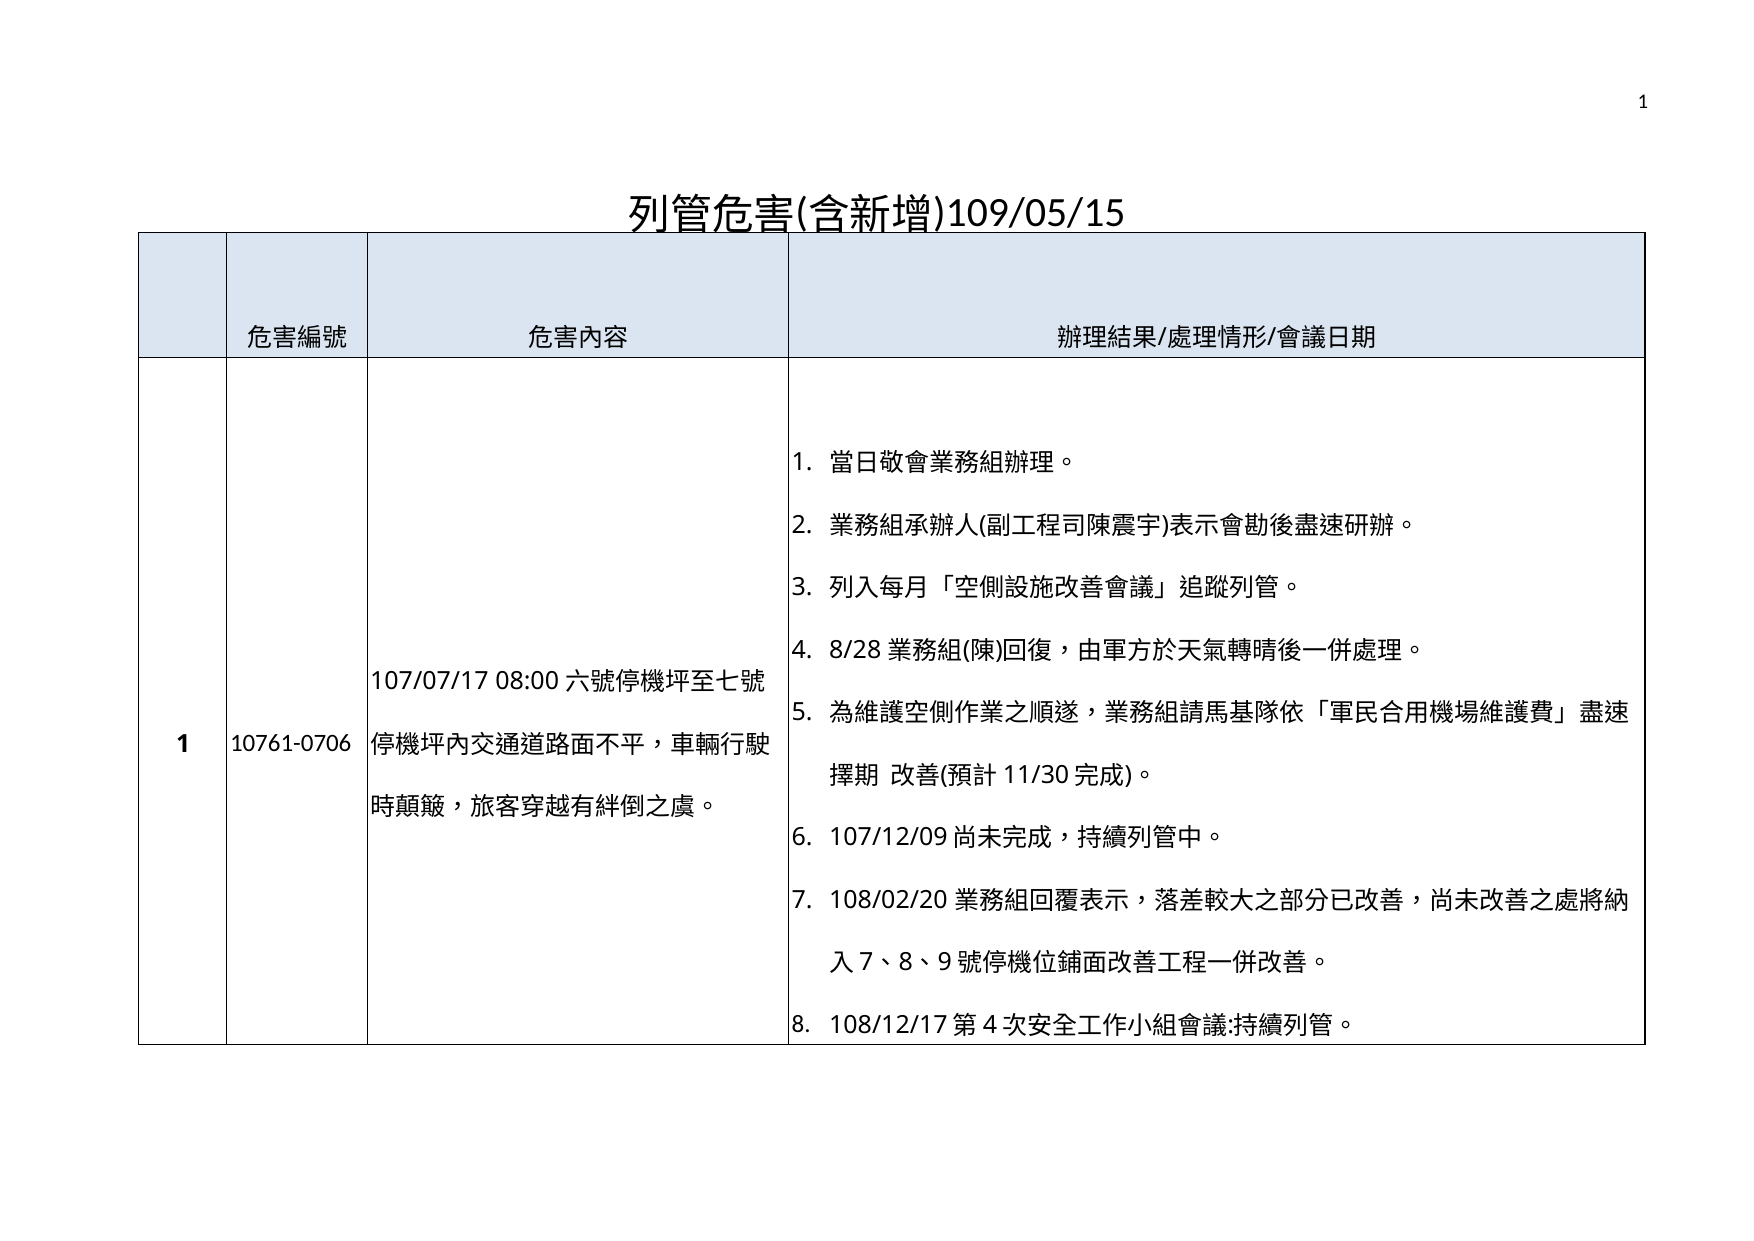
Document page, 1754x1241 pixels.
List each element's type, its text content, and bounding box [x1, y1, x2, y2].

table_header 辦理結果/處理情形/會議日期 [789, 233, 1644, 357]
table_header [1646, 232, 1754, 357]
text 列管危害(含新增)109/05/15 [106, 169, 1648, 232]
table_cell 107/07/17 08:00 六號停機坪至七號停機坪內交通道路面不平，車輛行駛時顛簸，旅客穿越有絆倒之虞。 [368, 358, 788, 1044]
table_header 危害編號 [227, 233, 367, 357]
table_header [139, 233, 226, 357]
table_cell [1646, 357, 1754, 1044]
table_cell 10761-0706 [227, 358, 367, 1044]
table_cell 1 [139, 358, 226, 1044]
table_header 危害內容 [368, 233, 788, 357]
table_cell 當日敬會業務組辦理。 業務組承辦人(副工程司陳震宇)表示會勘後盡速研辦。 列入每月「空側設施改善會議」追蹤列管。 8/28 業務組(陳)回復，由軍方於天氣轉晴後一併處理。 為維護空側作業之順遂，業務組請馬基隊依「軍民合用機場維護費」盡速擇期 改善(預計11/30完成)。 107/12/09尚未完成，持續列管中。 108/02/20 業務組回覆表示，落差較大之部分已改善，尚未改善之處將納入7、8、9號停機位鋪面改善工程一併改善。 108/12/17第4次安全工作小組會議:持續列管。 [789, 358, 1644, 1044]
